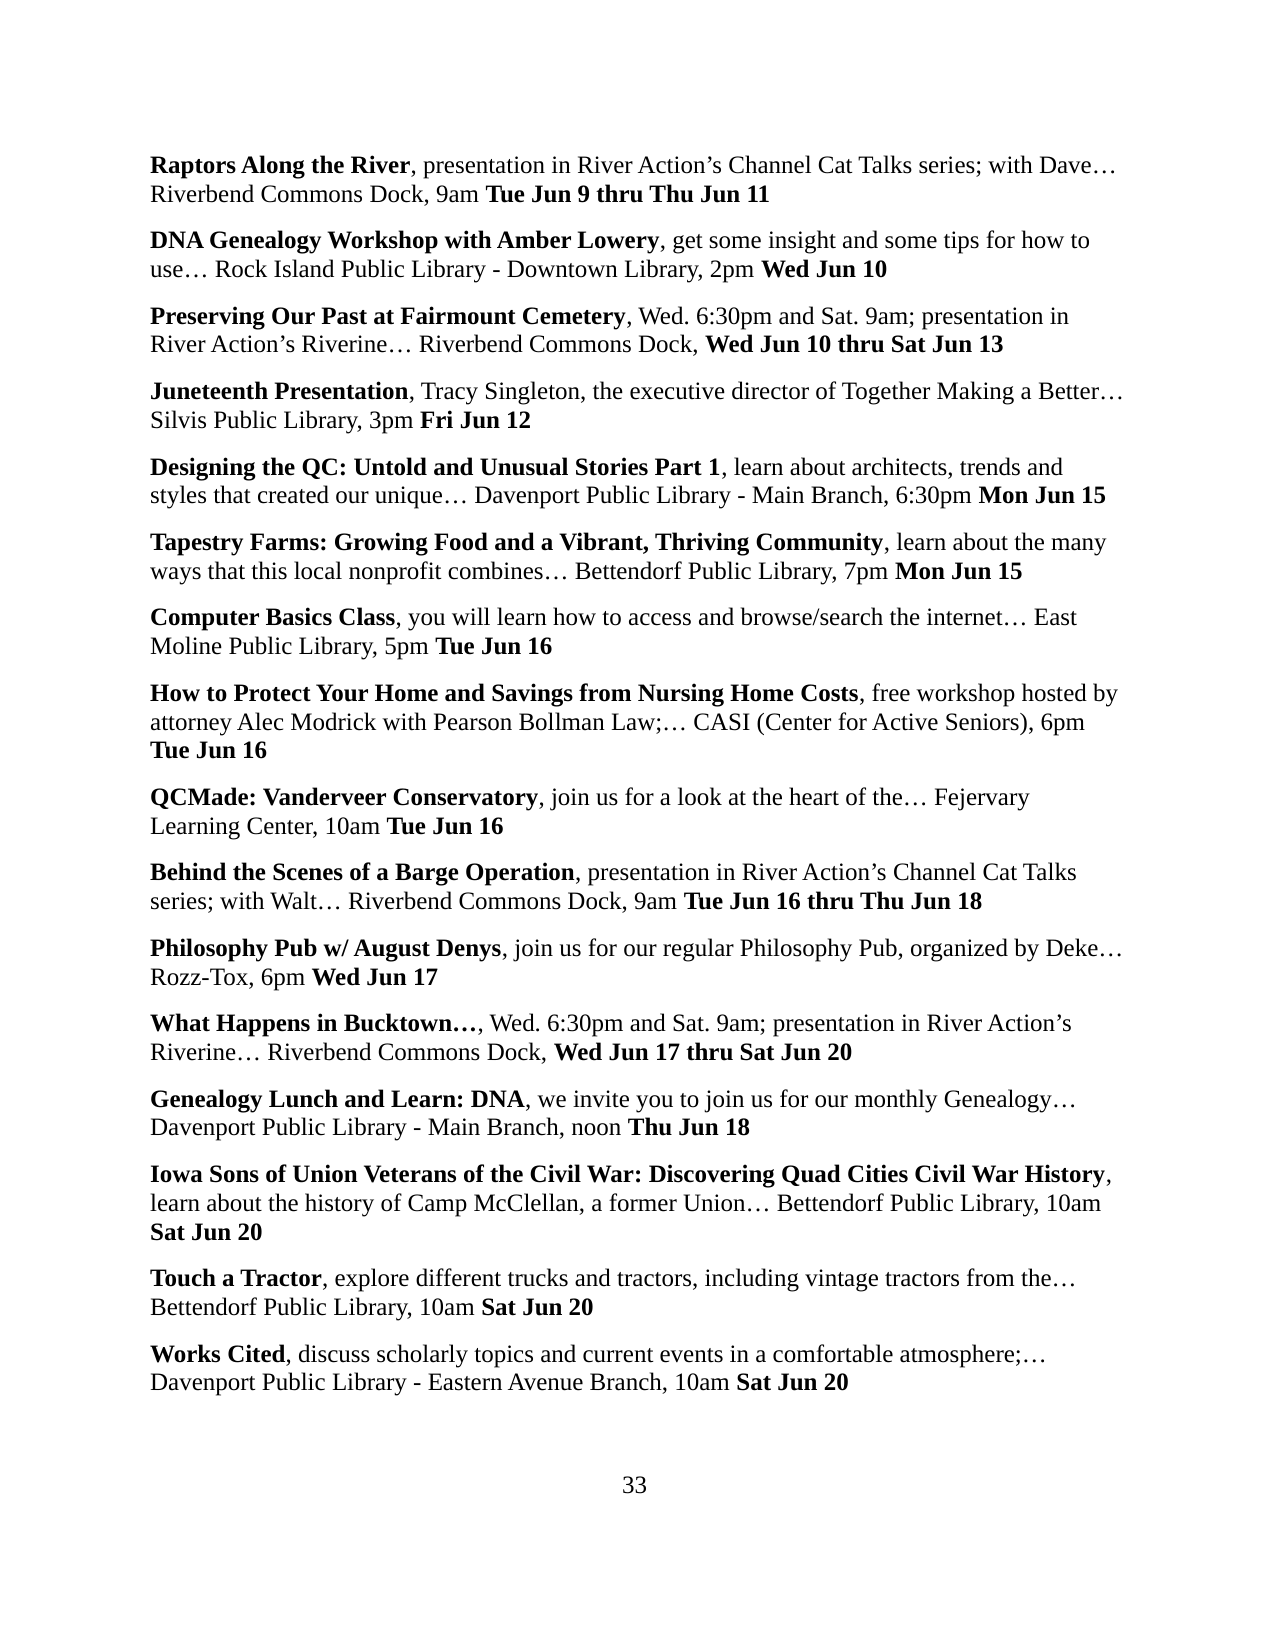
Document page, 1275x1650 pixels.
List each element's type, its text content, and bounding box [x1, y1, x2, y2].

text Iowa Sons of Union Veterans of the Civil War: Discovering Quad Cities Civil War History, learn about the history of Camp McClellan, a former Union… Bettendorf Public Library, 10am Sat Jun 20 [150, 1159, 1125, 1245]
text Juneteenth Presentation, Tracy Singleton, the executive director of Together Making a Better… Silvis Public Library, 3pm Fri Jun 12 [150, 376, 1125, 434]
text Raptors Along the River, presentation in River Action’s Channel Cat Talks series; with Dave… Riverbend Commons Dock, 9am Tue Jun 9 thru Thu Jun 11 [150, 150, 1125, 207]
text Computer Basics Class, you will learn how to access and browse/search the internet… East Moline Public Library, 5pm Tue Jun 16 [150, 602, 1125, 660]
text Touch a Tractor, explore different trucks and tractors, including vintage tractors from the… Bettendorf Public Library, 10am Sat Jun 20 [150, 1263, 1125, 1321]
text How to Protect Your Home and Savings from Nursing Home Costs, free workshop hosted by attorney Alec Modrick with Pearson Bollman Law;… CASI (Center for Active Seniors), 6pm Tue Jun 16 [150, 678, 1125, 764]
text Designing the QC: Untold and Unusual Stories Part 1, learn about architects, trends and styles that created our unique… Davenport Public Library - Main Branch, 6:30pm Mon Jun 15 [150, 452, 1125, 509]
text DNA Genealogy Workshop with Amber Lowery, get some insight and some tips for how to use… Rock Island Public Library - Downtown Library, 2pm Wed Jun 10 [150, 225, 1125, 283]
text Genealogy Lunch and Learn: DNA, we invite you to join us for our monthly Genealogy… Davenport Public Library - Main Branch, noon Thu Jun 18 [150, 1084, 1125, 1141]
text Philosophy Pub w/ August Denys, join us for our regular Philosophy Pub, organized by Deke… Rozz-Tox, 6pm Wed Jun 17 [150, 933, 1125, 990]
text Behind the Scenes of a Barge Operation, presentation in River Action’s Channel Cat Talks series; with Walt… Riverbend Commons Dock, 9am Tue Jun 16 thru Thu Jun 18 [150, 857, 1125, 915]
text Works Cited, discuss scholarly topics and current events in a comfortable atmosphere;… Davenport Public Library - Eastern Avenue Branch, 10am Sat Jun 20 [150, 1339, 1125, 1396]
text Tapestry Farms: Growing Food and a Vibrant, Thriving Community, learn about the many ways that this local nonprofit combines… Bettendorf Public Library, 7pm Mon Jun 15 [150, 527, 1125, 584]
text What Happens in Bucktown…, Wed. 6:30pm and Sat. 9am; presentation in River Action’s Riverine… Riverbend Commons Dock, Wed Jun 17 thru Sat Jun 20 [150, 1008, 1125, 1066]
text Preserving Our Past at Fairmount Cemetery, Wed. 6:30pm and Sat. 9am; presentation in River Action’s Riverine… Riverbend Commons Dock, Wed Jun 10 thru Sat Jun 13 [150, 301, 1125, 358]
text QCMade: Vanderveer Conservatory, join us for a look at the heart of the… Fejervary Learning Center, 10am Tue Jun 16 [150, 782, 1125, 839]
